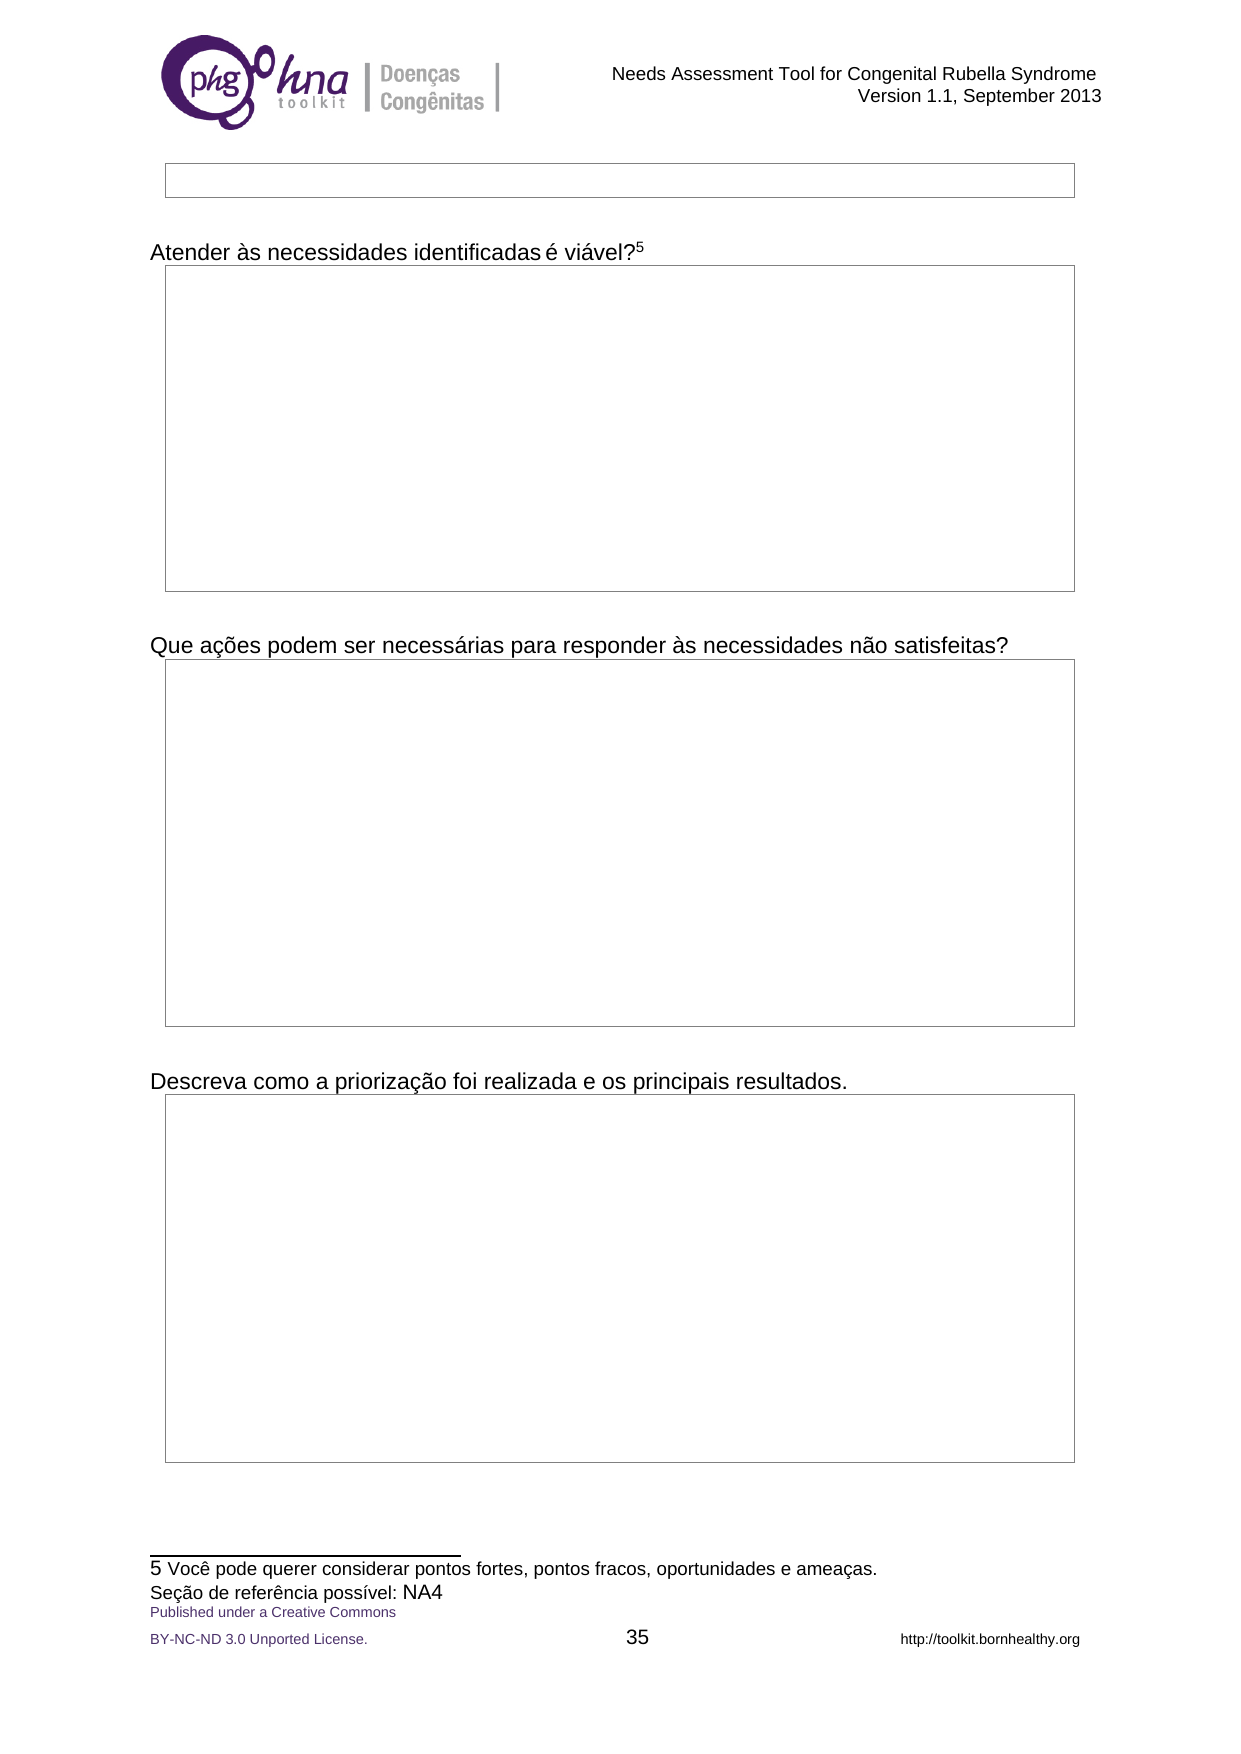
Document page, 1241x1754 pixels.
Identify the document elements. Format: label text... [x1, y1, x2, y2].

subtitle Atender às necessidades identificadas é viável? [150, 236, 1090, 265]
text Você pode querer considerar pontos fortes, pontos fracos, oportunidades e ameaças. [150, 1556, 1090, 1580]
subtitle Descreva como a priorização foi realizada e os principais resultados. [150, 1065, 1090, 1094]
subtitle Que ações podem ser necessárias para responder às necessidades não satisfeitas? [150, 629, 1090, 659]
text Seção de referência possível: NA4 [150, 1580, 1090, 1604]
